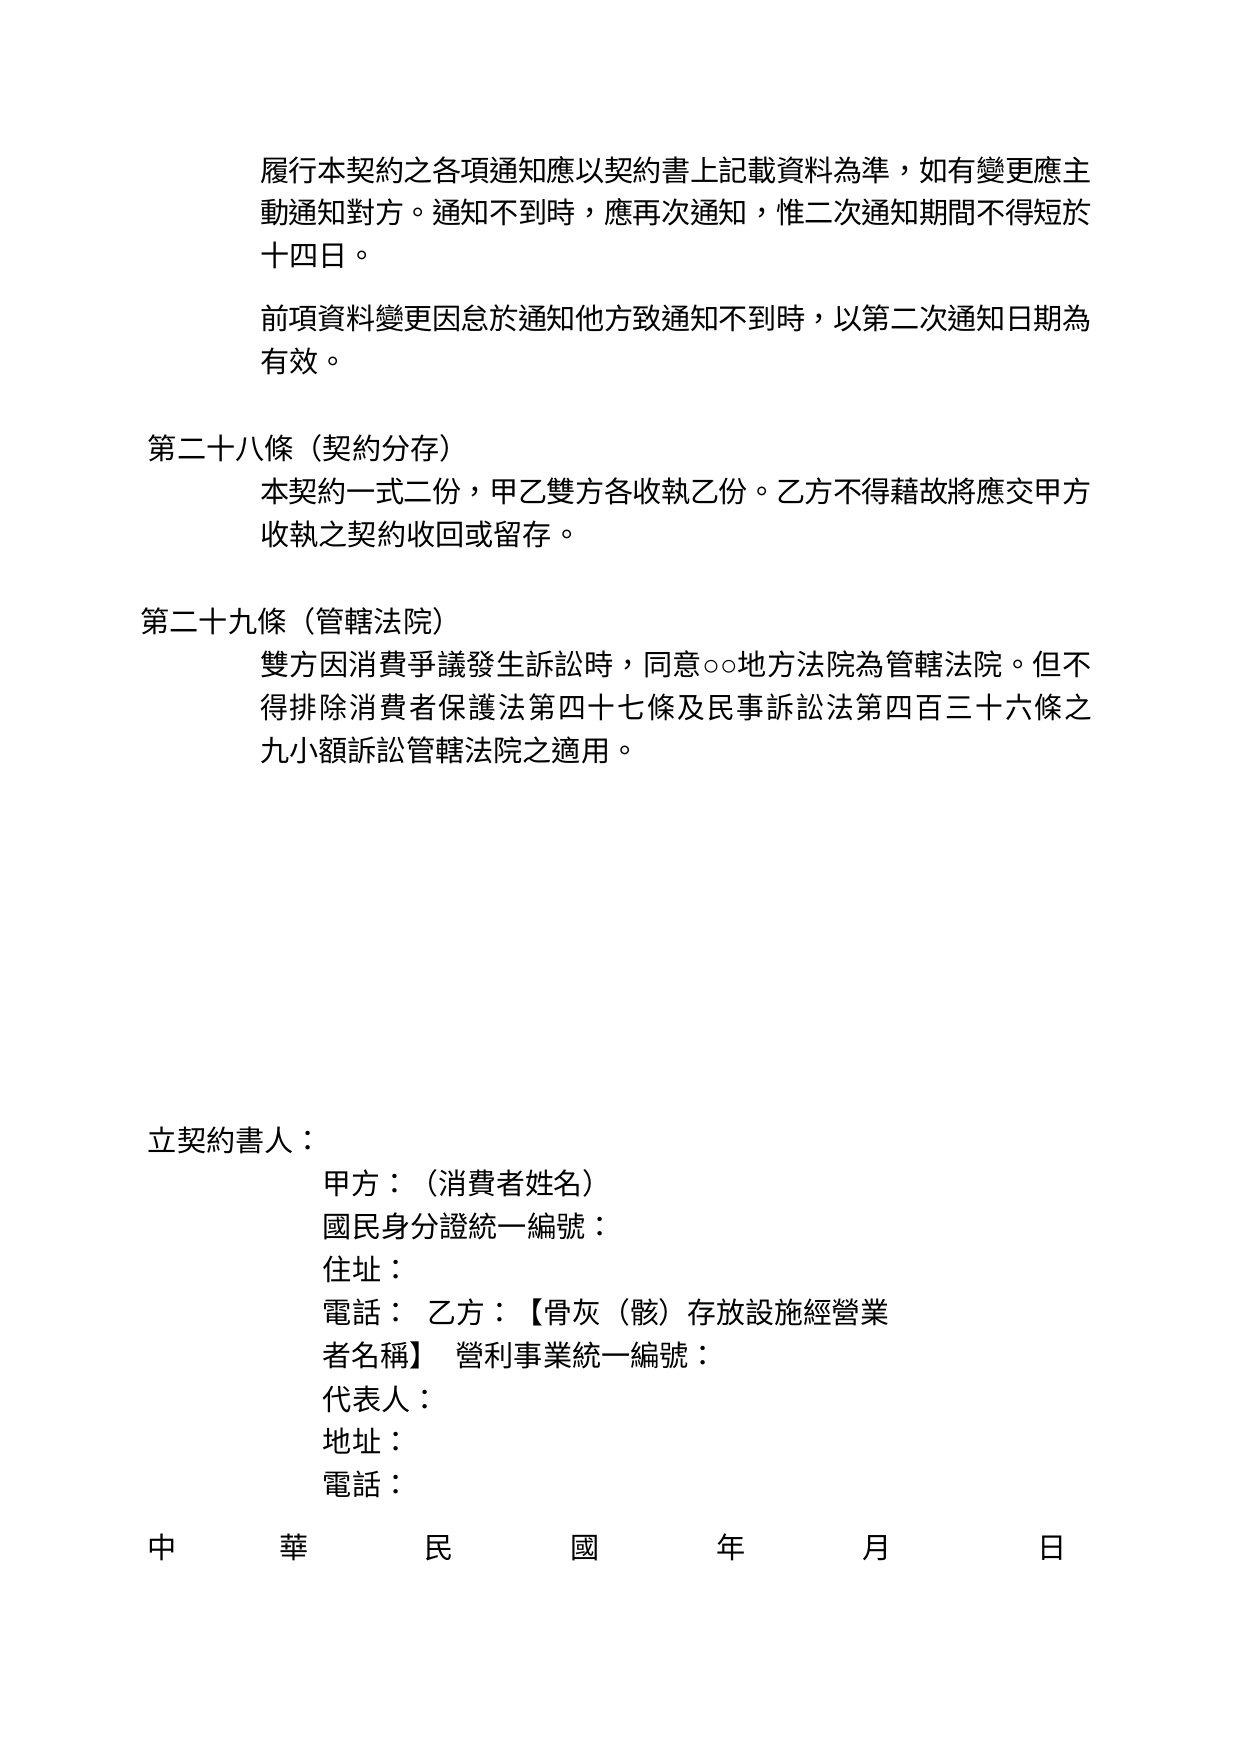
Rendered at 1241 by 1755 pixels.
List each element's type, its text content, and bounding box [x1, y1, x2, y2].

text 立契約書人： [148, 1120, 675, 1160]
text 履行本契約之各項通知應以契約書上記載資料為準，如有變更應主 動通知對方。通知不到時，應再次通知，惟二次通知期間不得短於 十四日。 [260, 150, 1093, 275]
text 第二十八條（契約分存） [148, 428, 675, 468]
text 代表人： 地址： 電話： [323, 1379, 441, 1504]
text 第二十九條（管轄法院） [140, 601, 675, 641]
text 中 華 民 國 年 月 日 [148, 1527, 1087, 1567]
text 電話： 乙方：【骨灰（骸）存放設施經營業者名稱】 營利事業統一編號： [323, 1292, 893, 1375]
text 前項資料變更因怠於通知他方致通知不到時，以第二次通知日期為 有效。 [260, 298, 1093, 381]
text 雙方因消費爭議發生訴訟時，同意○○地方法院為管轄法院。但不 得排除消費者保護法第四十七條及民事訴訟法第四百三十六條之 九小額訴訟管轄法院之適用。 [260, 644, 1094, 769]
text 本契約一式二份，甲乙雙方各收執乙份。乙方不得藉故將應交甲方 收執之契約收回或留存。 [260, 471, 1093, 554]
text 甲方：（消費者姓名） 國民身分證統一編號： 住址： [323, 1163, 616, 1288]
